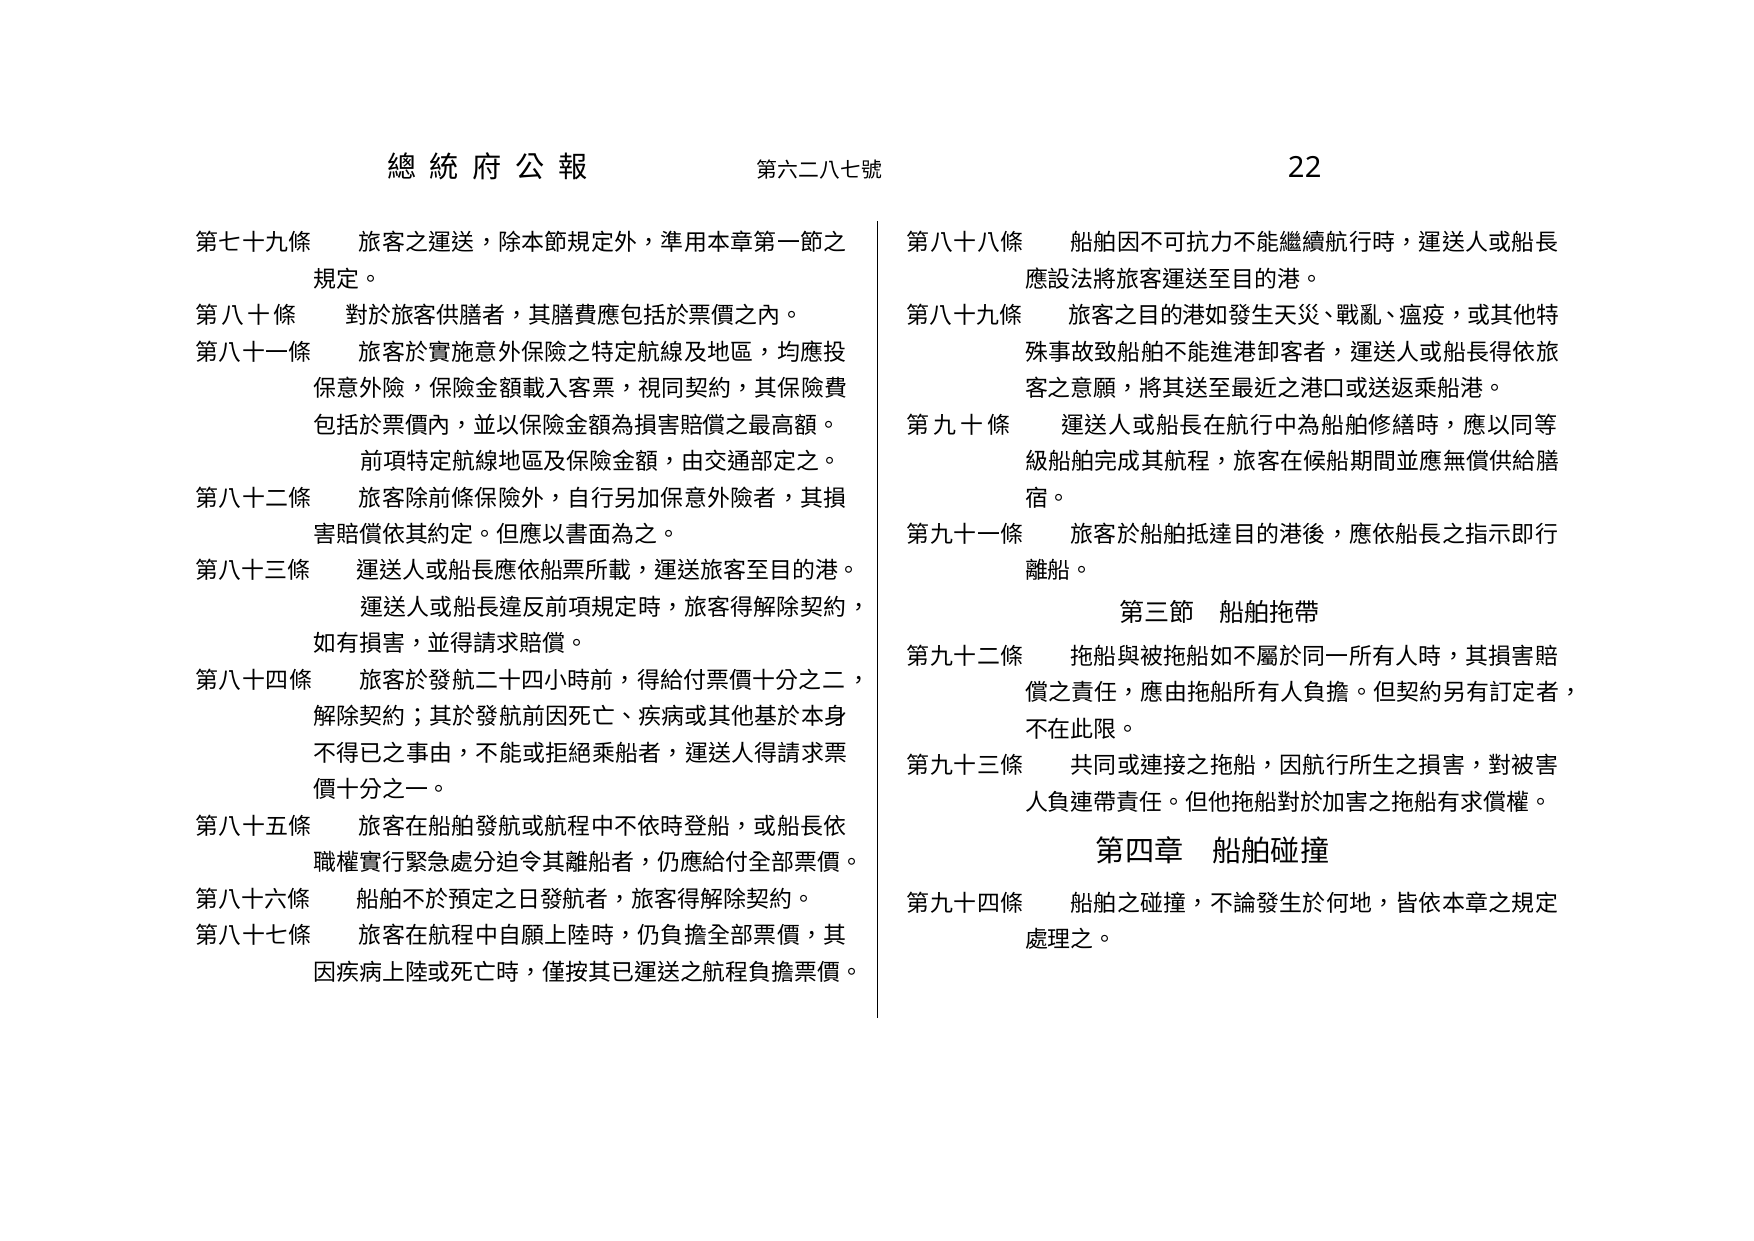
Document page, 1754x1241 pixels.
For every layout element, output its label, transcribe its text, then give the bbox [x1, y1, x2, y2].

text 第九十二條 拖船與被拖船如不屬於同一所有人時，其損害賠償之責任，應由拖船所有人負擔。但契約另有訂定者，不在此限。 [907, 635, 1559, 744]
text 第三節 船舶拖帶 [1072, 592, 1559, 629]
text 第九十三條 共同或連接之拖船，因航行所生之損害，對被害人負連帶責任。但他拖船對於加害之拖船有求償權。 [907, 744, 1559, 817]
text 第八十五條 旅客在船舶發航或航程中不依時登船，或船長依職權實行緊急處分迫令其離船者，仍應給付全部票價。 [195, 805, 847, 878]
text 第九十一條 旅客於船舶抵達目的港後，應依船長之指示即行離船。 [907, 513, 1559, 586]
text 第四章 船舶碰撞 [907, 830, 1559, 869]
text 第八十一條 旅客於實施意外保險之特定航線及地區，均應投保意外險，保險金額載入客票，視同契約，其保險費包括於票價內，並以保險金額為損害賠償之最高額。 [195, 331, 847, 440]
text 運送人或船長違反前項規定時，旅客得解除契約，如有損害，並得請求賠償。 [313, 586, 847, 659]
text 第八十四條 旅客於發航二十四小時前，得給付票價十分之二，解除契約；其於發航前因死亡、疾病或其他基於本身不得已之事由，不能或拒絕乘船者，運送人得請求票價十分之一。 [195, 659, 847, 805]
text 前項特定航線地區及保險金額，由交通部定之。 [313, 440, 847, 477]
text 第八十六條 船舶不於預定之日發航者，旅客得解除契約。 [195, 878, 847, 914]
text 第八十九條 旅客之目的港如發生天災、戰亂、瘟疫，或其他特殊事故致船舶不能進港卸客者，運送人或船長得依旅客之意願，將其送至最近之港口或送返乘船港。 [907, 294, 1559, 404]
text 第八十條 對於旅客供膳者，其膳費應包括於票價之內。 [195, 294, 847, 331]
text 第七十九條 旅客之運送，除本節規定外，準用本章第一節之規定。 [195, 222, 847, 294]
text 第八十八條 船舶因不可抗力不能繼續航行時，運送人或船長應設法將旅客運送至目的港。 [907, 222, 1559, 294]
text 第八十二條 旅客除前條保險外，自行另加保意外險者，其損害賠償依其約定。但應以書面為之。 [195, 477, 847, 550]
text 第九十條 運送人或船長在航行中為船舶修繕時，應以同等級船舶完成其航程，旅客在候船期間並應無償供給膳宿。 [907, 404, 1559, 513]
text 第九十四條 船舶之碰撞，不論發生於何地，皆依本章之規定處理之。 [907, 882, 1559, 955]
text 第八十七條 旅客在航程中自願上陸時，仍負擔全部票價，其因疾病上陸或死亡時，僅按其已運送之航程負擔票價。 [195, 914, 847, 987]
text 第八十三條 運送人或船長應依船票所載，運送旅客至目的港。 [195, 550, 847, 586]
